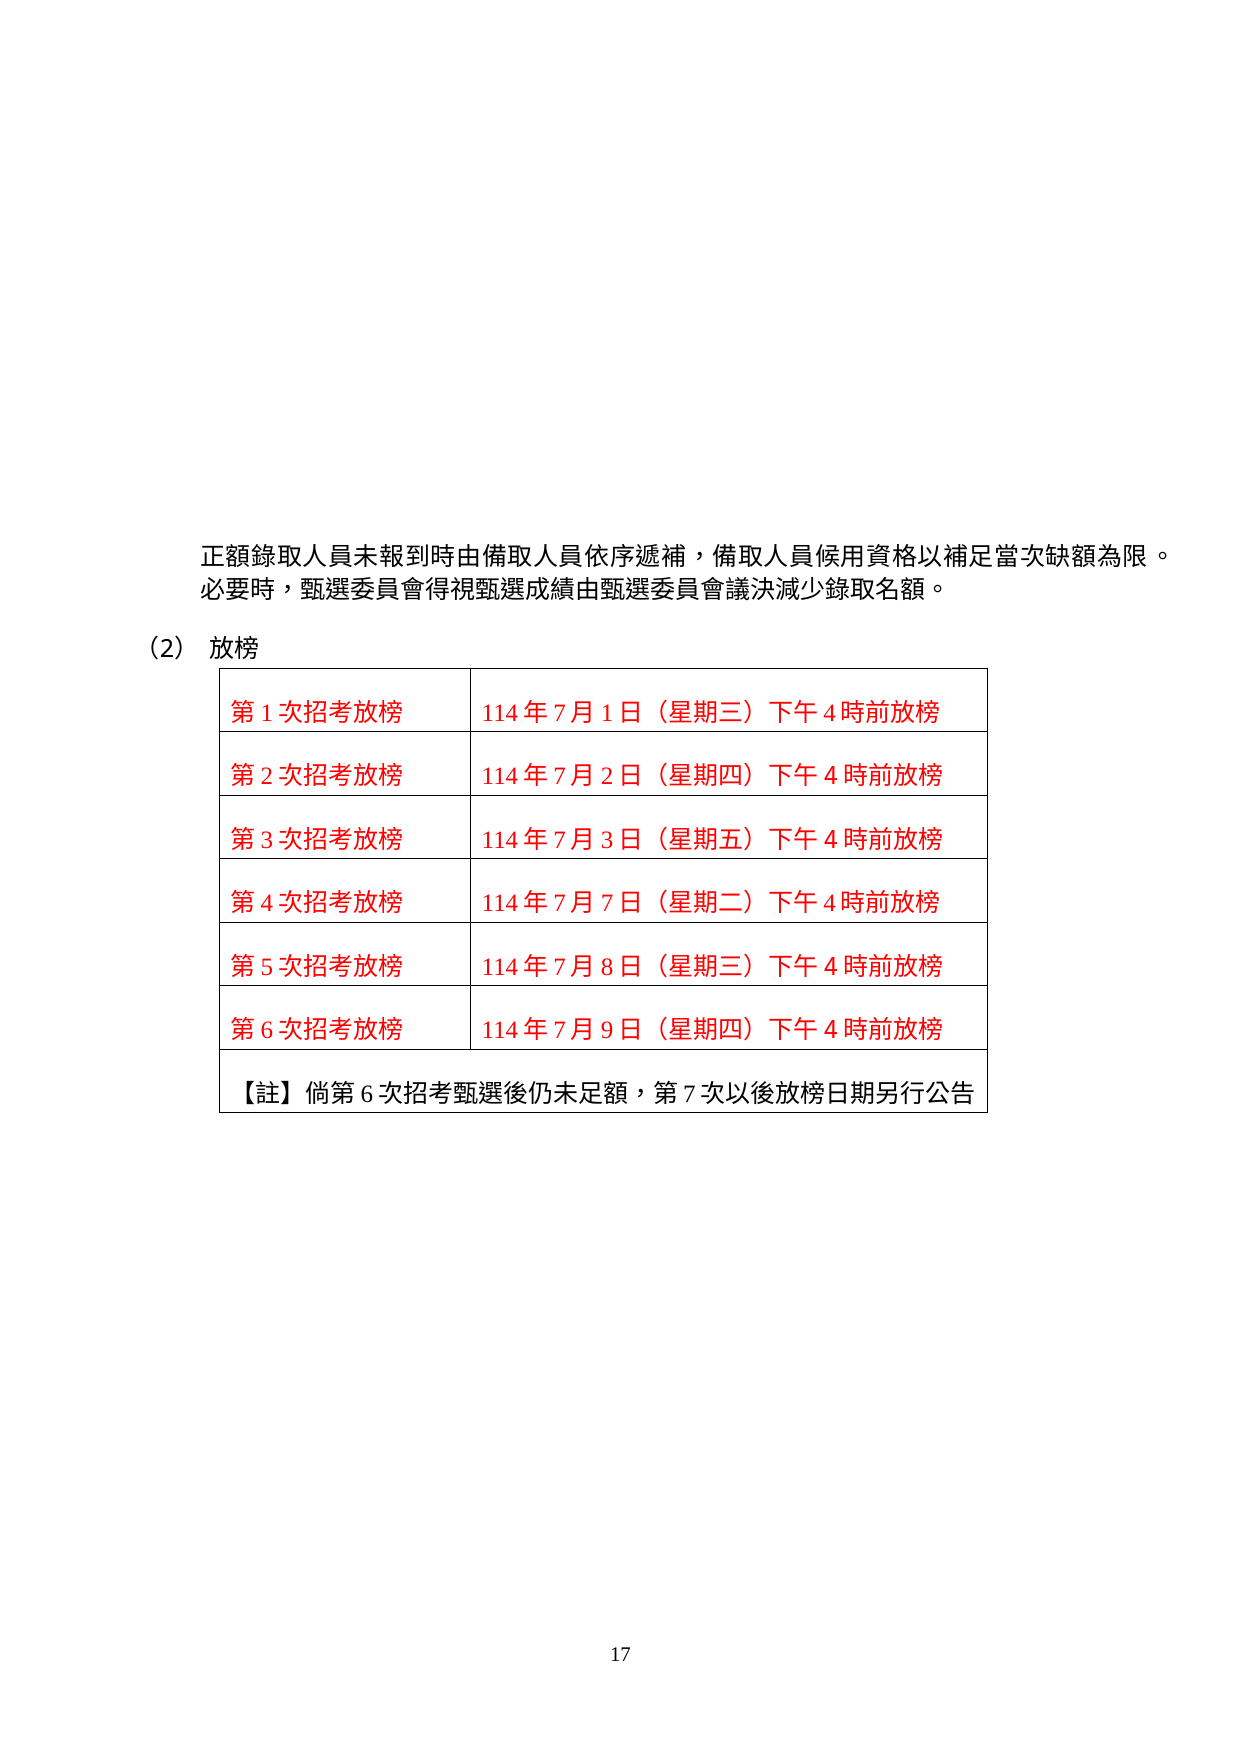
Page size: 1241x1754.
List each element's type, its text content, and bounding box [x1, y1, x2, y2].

table_cell 第4次招考放榜 [220, 859, 470, 922]
table_cell 第5次招考放榜 [220, 923, 470, 985]
table_header 第1次招考放榜 [220, 669, 470, 731]
table_cell 【註】倘第6次招考甄選後仍未足額，第7次以後放榜日期另行公告 [220, 1050, 987, 1112]
table_cell 第2次招考放榜 [220, 732, 470, 794]
table_header 114年7月1日（星期三）下午4時前放榜 [471, 669, 987, 731]
table_cell 114年7月7日（星期二）下午4時前放榜 [471, 859, 987, 922]
text 正額錄取人員未報到時由備取人員依序遞補，備取人員候用資格以補足當次缺額為限。必要時，甄選委員會得視甄選成績由甄選委員會議決減少錄取名額。 [200, 538, 1150, 605]
list 放榜 [134, 605, 1165, 667]
table_cell 114年7月9日（星期四）下午4時前放榜 [471, 986, 987, 1049]
table_cell 第3次招考放榜 [220, 796, 470, 858]
table_cell 114年7月2日（星期四）下午4時前放榜 [471, 732, 987, 794]
table_cell 114年7月8日（星期三）下午4時前放榜 [471, 923, 987, 985]
table_cell 第6次招考放榜 [220, 986, 470, 1049]
table_cell 114年7月3日（星期五）下午4時前放榜 [471, 796, 987, 858]
